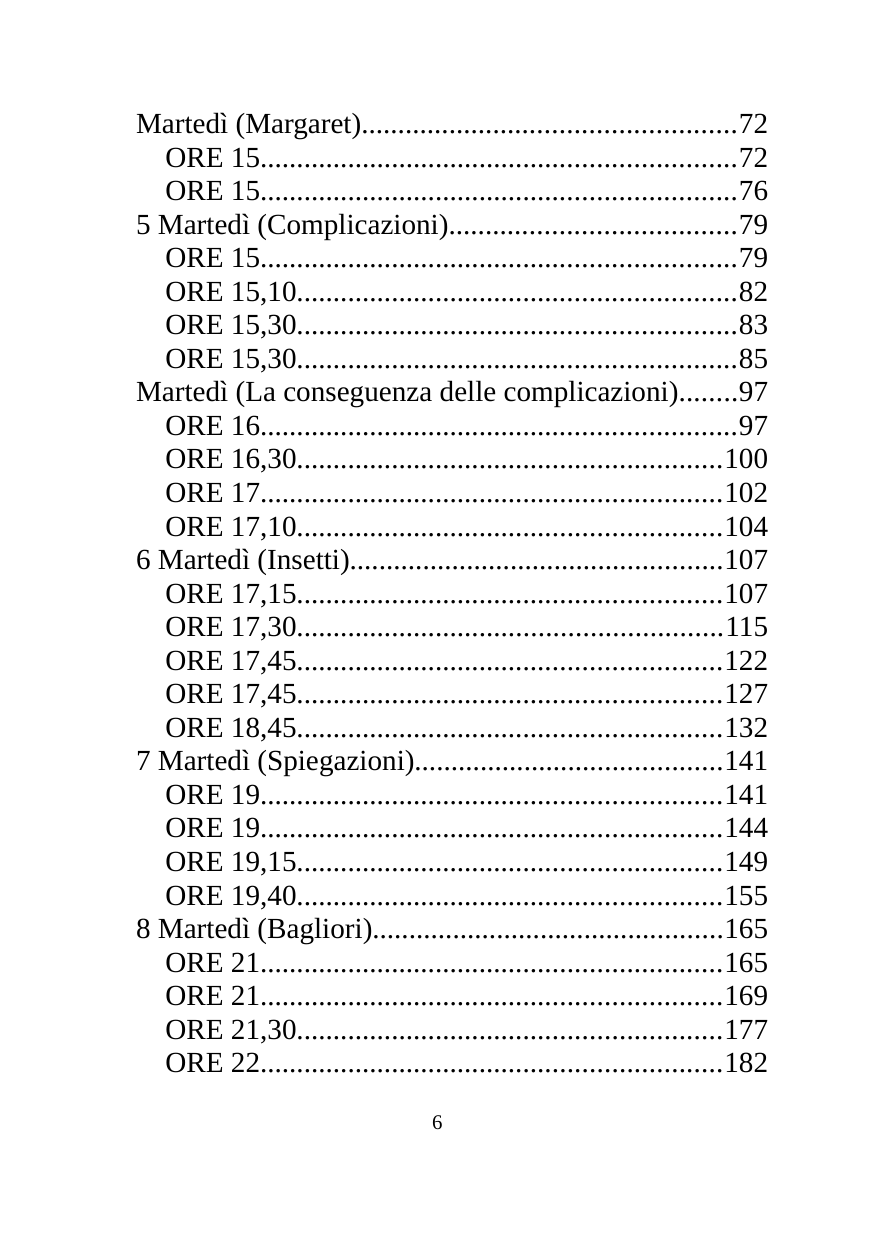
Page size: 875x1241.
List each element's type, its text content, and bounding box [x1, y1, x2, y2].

text ORE 19 141 [165, 777, 768, 811]
text ORE 15,30 85 [165, 341, 768, 374]
text 7 Martedì (Spiegazioni) 141 [136, 743, 768, 777]
text Martedì (Margaret) 72 [136, 106, 768, 140]
text ORE 18,45 132 [165, 710, 768, 743]
text ORE 19 144 [165, 811, 768, 844]
text ORE 17,45 127 [165, 676, 768, 710]
text ORE 19,40 155 [165, 878, 768, 911]
text ORE 17,30 115 [165, 609, 768, 643]
text ORE 17,15 107 [165, 576, 768, 609]
text ORE 16,30 100 [165, 442, 768, 475]
text Martedì (La conseguenza delle complicazioni) 97 [136, 374, 768, 408]
text ORE 15 72 [165, 140, 768, 173]
text ORE 22 182 [165, 1045, 768, 1079]
text 6 Martedì (Insetti) 107 [136, 542, 768, 576]
text ORE 16 97 [165, 408, 768, 442]
text ORE 21,30 177 [165, 1012, 768, 1045]
text ORE 15,30 83 [165, 307, 768, 341]
text ORE 15,10 82 [165, 274, 768, 307]
text ORE 17 102 [165, 475, 768, 509]
text ORE 21 165 [165, 945, 768, 978]
text 8 Martedì (Bagliori) 165 [136, 911, 768, 945]
text ORE 17,45 122 [165, 643, 768, 676]
text ORE 17,10 104 [165, 509, 768, 542]
text ORE 19,15 149 [165, 844, 768, 878]
text ORE 15 76 [165, 173, 768, 207]
text 5 Martedì (Complicazioni) 79 [136, 207, 768, 240]
text ORE 15 79 [165, 240, 768, 274]
text ORE 21 169 [165, 978, 768, 1012]
